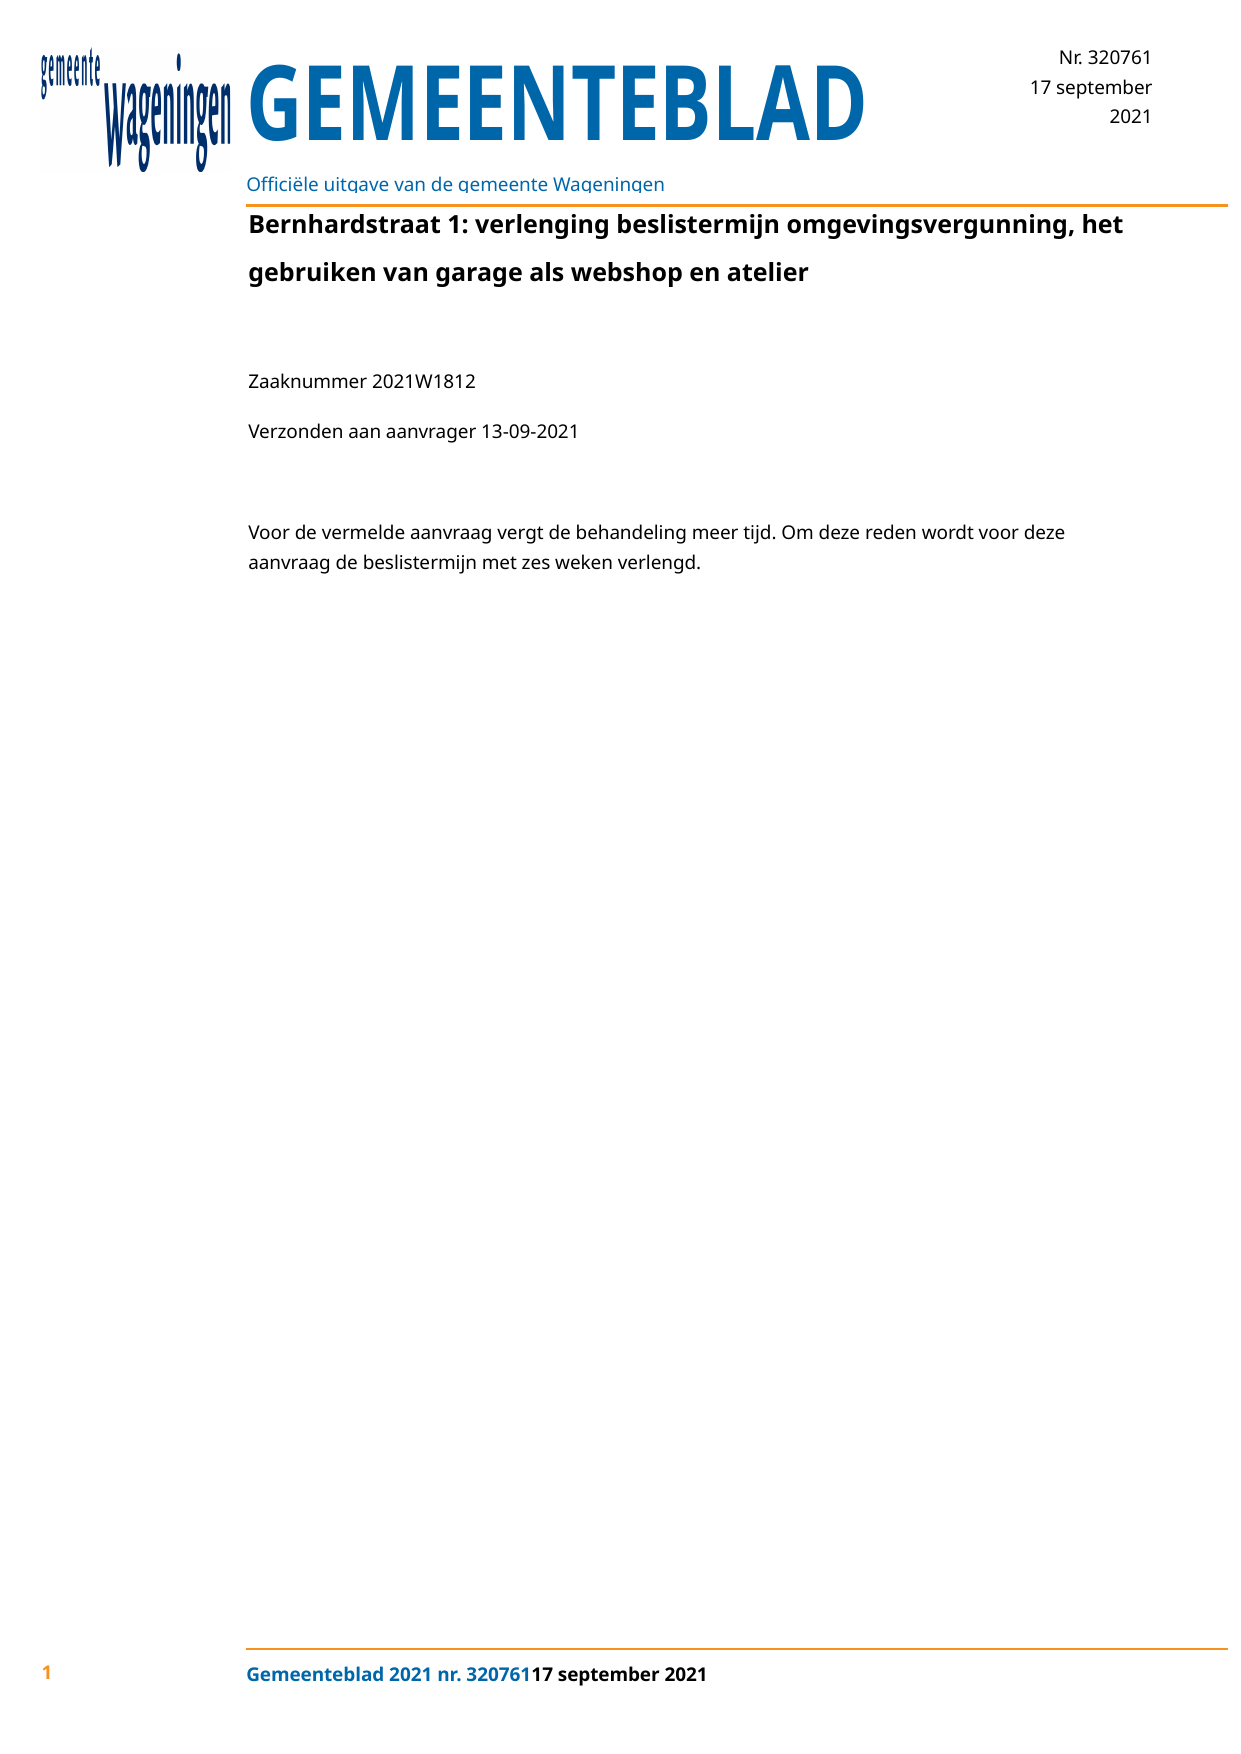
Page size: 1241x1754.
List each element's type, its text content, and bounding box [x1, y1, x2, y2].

text Verzonden aan aanvrager 13-09-2021 [248, 419, 1152, 444]
text Zaaknummer 2021W1812 [248, 368, 1152, 394]
text Voor de vermelde aanvraag vergt de behandeling meer tijd. Om deze reden wordt voor deze aanvraag de beslistermijn met zes weken verlengd. [248, 519, 1152, 575]
picture [41, 47, 231, 172]
text Bernhardstraat 1: verlenging beslistermijn omgevingsvergunning, het gebruiken van garage als webshop en atelier [248, 207, 1152, 288]
